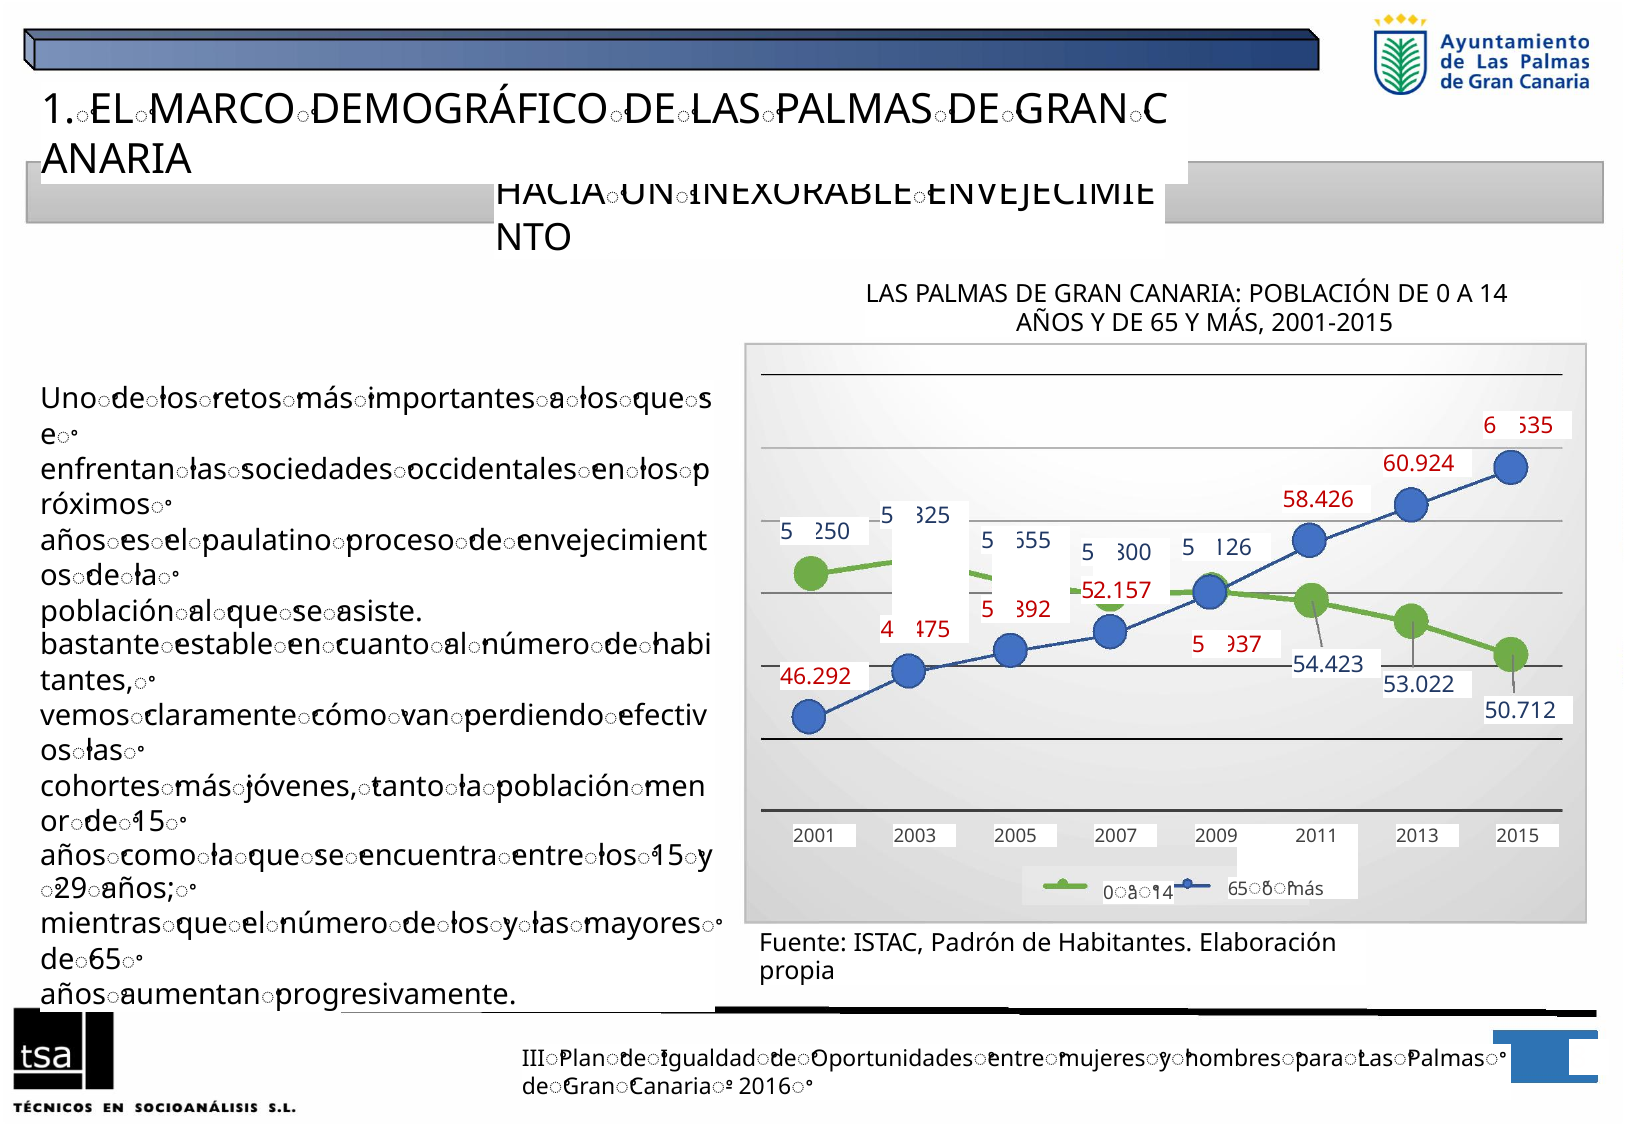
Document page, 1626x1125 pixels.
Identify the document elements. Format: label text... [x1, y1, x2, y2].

text 8 [1569, 1039, 1609, 1075]
text 5 [981, 526, 1017, 554]
text añosꢀesꢀelꢀpaulatinoꢀprocesoꢀdeꢀenvejecimientosꢀdeꢀlaꢀ [40, 522, 714, 593]
text 5 [1081, 576, 1093, 604]
text 2005 [994, 824, 1057, 847]
text mientrasꢀqueꢀelꢀnúmeroꢀdeꢀlosꢀyꢀlasꢀmayoresꢀdeꢀ65ꢀ [40, 905, 715, 976]
text cohortesꢀmásꢀjóvenes,ꢀtantoꢀlaꢀpoblaciónꢀmenorꢀdeꢀ15ꢀ [40, 768, 715, 839]
text 2001 [793, 824, 856, 847]
text 9.475 [917, 616, 969, 643]
text 0.892 [1017, 595, 1070, 623]
text 5 [1081, 538, 1118, 566]
text bastanteꢀestableꢀenꢀcuantoꢀalꢀnúmeroꢀdeꢀhabitantes,ꢀ [40, 626, 715, 697]
text 6.250 [816, 517, 869, 545]
text 5 [1182, 533, 1218, 561]
text 60.924 [1383, 449, 1472, 477]
text 5 [1192, 630, 1228, 658]
text Unoꢀdeꢀlosꢀretosꢀmásꢀimportantesꢀaꢀlosꢀqueꢀseꢀ [40, 380, 714, 451]
text 2009 [1195, 824, 1258, 847]
text IIIꢀPlanꢀdeꢀIgualdadꢀdeꢀOportunidadesꢀentreꢀmujeresꢀyꢀhombresꢀparaꢀLasꢀPalmasꢀdeꢀGranꢀCanariaꢀ- 2016ꢀ [522, 1044, 1511, 1100]
text poblaciónꢀalꢀqueꢀseꢀasiste. [40, 593, 714, 628]
text 6 [1228, 892, 1237, 899]
text 6 [1483, 411, 1520, 439]
text 1.ꢀELꢀMARCOꢀDEMOGRÁFICOꢀDEꢀLASꢀPALMASꢀDEꢀGRANꢀCANARIA [41, 82, 1188, 184]
text HACIAꢀUNꢀINEXORABLEꢀENVEJECIMIENTO [494, 184, 1165, 259]
text AÑOS Y DE 65 Y MÁS, 2001-2015 [1016, 309, 1581, 337]
text 5 [780, 517, 816, 545]
text 5.126 [1218, 533, 1271, 561]
text 2013 [1396, 824, 1459, 847]
text 50.712 [1484, 696, 1573, 724]
text 2011 [1295, 824, 1358, 847]
text LAS PALMAS DE GRAN CANARIA: POBLACIÓN DE 0 A 14 [865, 280, 1581, 308]
text 4 [880, 615, 917, 643]
text 7.325 [917, 501, 969, 529]
text 2003 [893, 824, 956, 847]
text 6 [1228, 877, 1237, 889]
text 4.800 [1118, 538, 1170, 566]
text 2007 [1094, 824, 1157, 847]
text 54.423 [1292, 649, 1381, 678]
text 4.937 [1228, 630, 1281, 658]
text 5.655 [1017, 526, 1070, 554]
text 0ꢀaꢀ14 [1103, 881, 1174, 904]
text 58.426 [1282, 485, 1371, 513]
text vemosꢀclaramenteꢀcómoꢀvanꢀperdiendoꢀefectivosꢀlasꢀ [40, 697, 715, 768]
text 53.022 [1383, 671, 1472, 698]
text 5 [880, 501, 917, 529]
text 3.535 [1520, 411, 1572, 439]
text Fuente: ISTAC, Padrón de Habitantes. Elaboración propia [759, 929, 1366, 985]
text 5 [981, 595, 1017, 623]
text 2015 [1496, 824, 1559, 847]
text 5ꢀóꢀmás [1237, 877, 1358, 899]
text 2.157 [1093, 577, 1170, 604]
text enfrentanꢀlasꢀsociedadesꢀoccidentalesꢀenꢀlosꢀpróximosꢀ [40, 451, 714, 522]
text añosꢀaumentanꢀprogresivamente. [40, 976, 715, 1012]
text 46.292 [780, 662, 869, 690]
text añosꢀcomoꢀlaꢀqueꢀseꢀencuentraꢀentreꢀlosꢀ15ꢀyꢀ29ꢀaños;ꢀ [40, 839, 715, 905]
